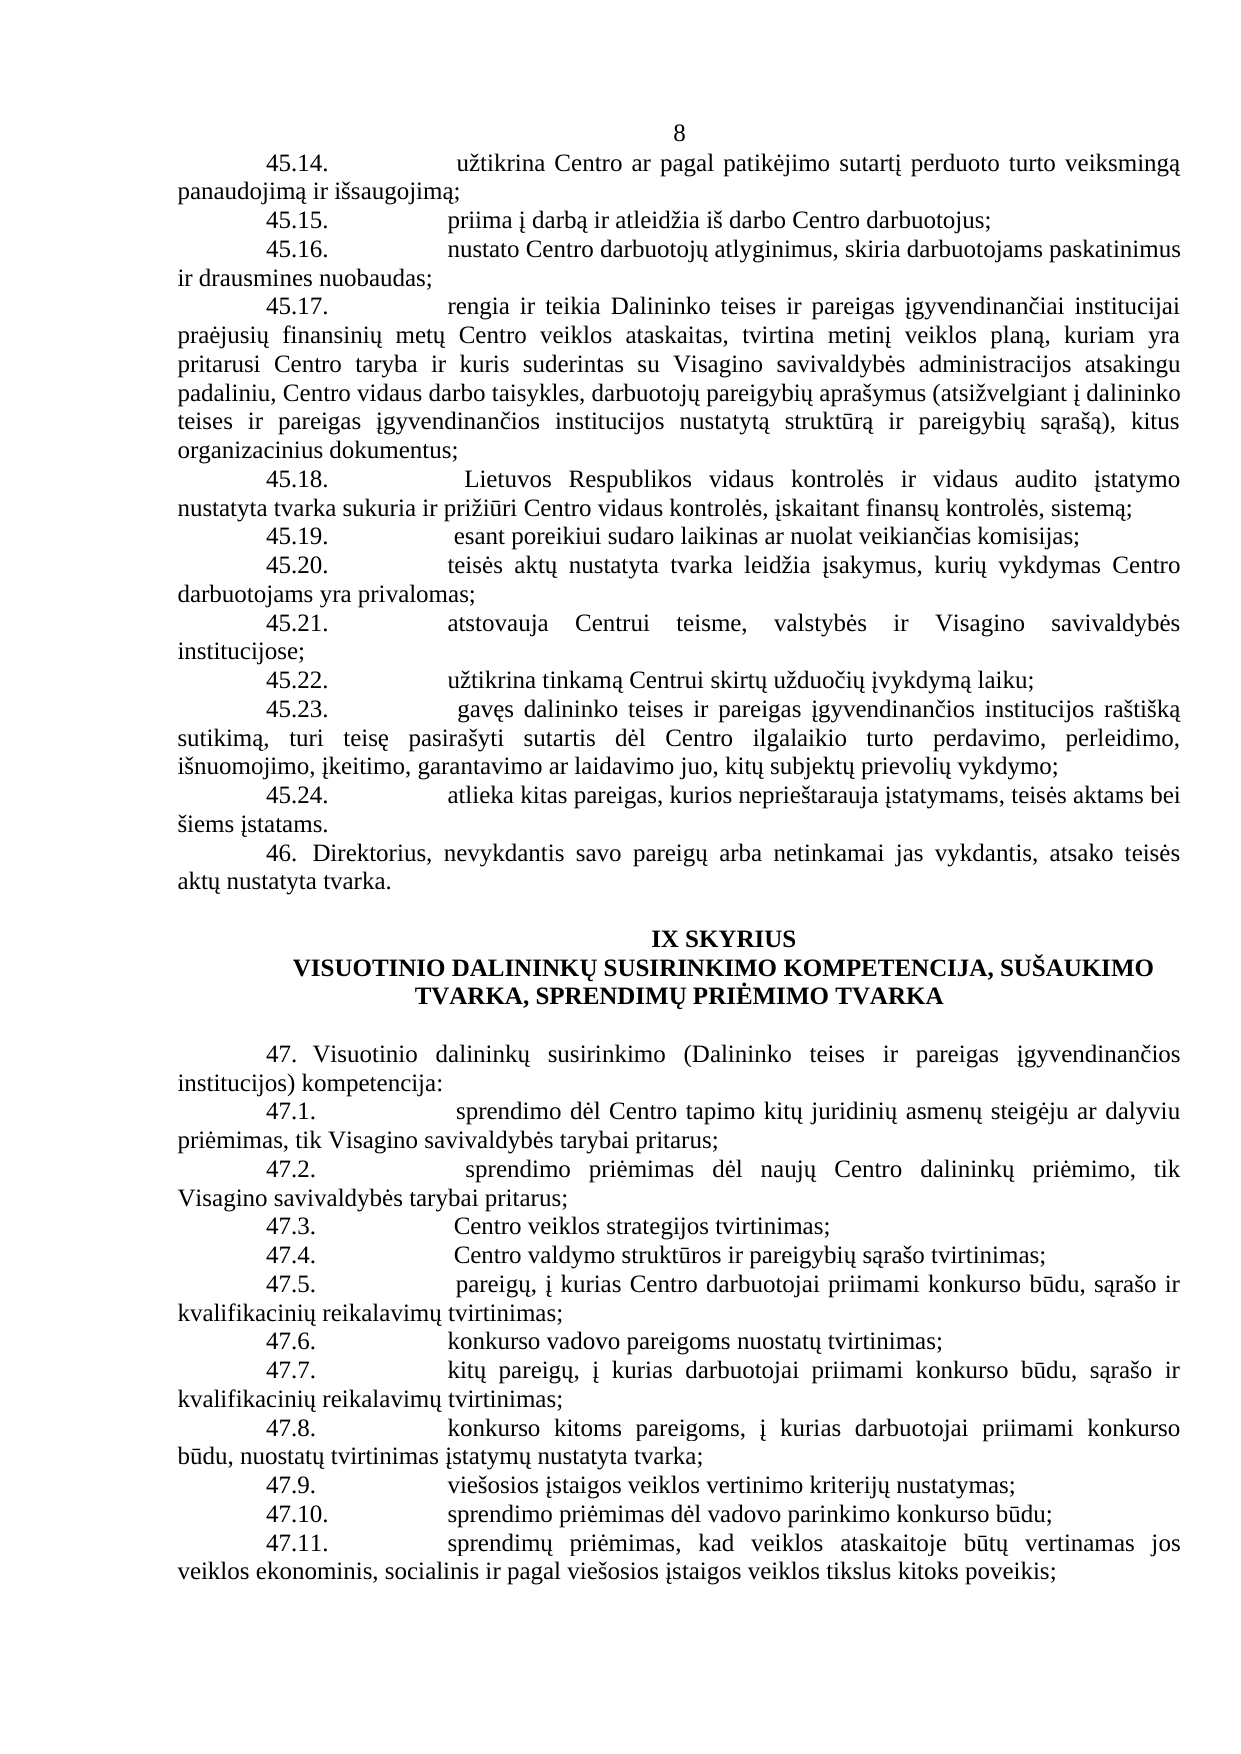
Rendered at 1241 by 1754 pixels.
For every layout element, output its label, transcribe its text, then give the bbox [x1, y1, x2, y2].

text 47.8. konkurso kitoms pareigoms, į kurias darbuotojai priimami konkurso būdu, nuostatų tvirtinimas įstatymų nustatyta tvarka; [177, 1413, 1181, 1470]
text 45.16. nustato Centro darbuotojų atlyginimus, skiria darbuotojams paskatinimus ir drausmines nuobaudas; [177, 234, 1181, 291]
text 47.6. konkurso vadovo pareigoms nuostatų tvirtinimas; [177, 1326, 1181, 1355]
text 47.10. sprendimo priėmimas dėl vadovo parinkimo konkurso būdu; [177, 1499, 1181, 1528]
text 47.1. sprendimo dėl Centro tapimo kitų juridinių asmenų steigėju ar dalyviu priėmimas, tik Visagino savivaldybės tarybai pritarus; [177, 1096, 1181, 1154]
text 47.7. kitų pareigų, į kurias darbuotojai priimami konkurso būdu, sąrašo ir kvalifikacinių reikalavimų tvirtinimas; [177, 1355, 1181, 1413]
text 47.2. sprendimo priėmimas dėl naujų Centro dalininkų priėmimo, tik Visagino savivaldybės tarybai pritarus; [177, 1154, 1181, 1211]
text 47.11. sprendimų priėmimas, kad veiklos ataskaitoje būtų vertinamas jos veiklos ekonominis, socialinis ir pagal viešosios įstaigos veiklos tikslus kitoks poveikis; [177, 1528, 1181, 1585]
text 45.22. užtikrina tinkamą Centrui skirtų užduočių įvykdymą laiku; [177, 665, 1181, 694]
text 45.18. Lietuvos Respublikos vidaus kontrolės ir vidaus audito įstatymo nustatyta tvarka sukuria ir prižiūri Centro vidaus kontrolės, įskaitant finansų kontrolės, sistemą; [177, 464, 1181, 521]
text 47. Visuotinio dalininkų susirinkimo (Dalininko teises ir pareigas įgyvendinančios institucijos) kompetencija: [177, 1039, 1181, 1096]
text 47.4. Centro valdymo struktūros ir pareigybių sąrašo tvirtinimas; [177, 1240, 1181, 1269]
text 46. Direktorius, nevykdantis savo pareigų arba netinkamai jas vykdantis, atsako teisės aktų nustatyta tvarka. [177, 838, 1181, 895]
text 45.14. užtikrina Centro ar pagal patikėjimo sutartį perduoto turto veiksmingą panaudojimą ir išsaugojimą; [177, 148, 1181, 205]
text 47.9. viešosios įstaigos veiklos vertinimo kriterijų nustatymas; [177, 1470, 1181, 1499]
text 47.3. Centro veiklos strategijos tvirtinimas; [177, 1211, 1181, 1240]
text 45.17. rengia ir teikia Dalininko teises ir pareigas įgyvendinančiai institucijai praėjusių finansinių metų Centro veiklos ataskaitas, tvirtina metinį veiklos planą, kuriam yra pritarusi Centro taryba ir kuris suderintas su Visagino savivaldybės administracijos atsakingu padaliniu, Centro vidaus darbo taisykles, darbuotojų pareigybių aprašymus (atsižvelgiant į dalininko teises ir pareigas įgyvendinančios institucijos nustatytą struktūrą ir pareigybių sąrašą), kitus organizacinius dokumentus; [177, 291, 1181, 464]
text 45.15. priima į darbą ir atleidžia iš darbo Centro darbuotojus; [177, 205, 1181, 234]
text 45.24. atlieka kitas pareigas, kurios neprieštarauja įstatymams, teisės aktams bei šiems įstatams. [177, 780, 1181, 838]
text 47.5. pareigų, į kurias Centro darbuotojai priimami konkurso būdu, sąrašo ir kvalifikacinių reikalavimų tvirtinimas; [177, 1269, 1181, 1326]
text 45.23. gavęs dalininko teises ir pareigas įgyvendinančios institucijos raštišką sutikimą, turi teisę pasirašyti sutartis dėl Centro ilgalaikio turto perdavimo, perleidimo, išnuomojimo, įkeitimo, garantavimo ar laidavimo juo, kitų subjektų prievolių vykdymo; [177, 694, 1181, 780]
text 45.21. atstovauja Centrui teisme, valstybės ir Visagino savivaldybės institucijose; [177, 608, 1181, 665]
text IX SKYRIUS [177, 924, 1181, 953]
text 45.20. teisės aktų nustatyta tvarka leidžia įsakymus, kurių vykdymas Centro darbuotojams yra privalomas; [177, 550, 1181, 608]
text VISUOTINIO DALININKŲ SUSIRINKIMO KOMPETENCIJA, SUŠAUKIMO TVARKA, SPRENDIMŲ PRIĖMIMO TVARKA [177, 953, 1181, 1010]
text 45.19. esant poreikiui sudaro laikinas ar nuolat veikiančias komisijas; [177, 521, 1181, 550]
